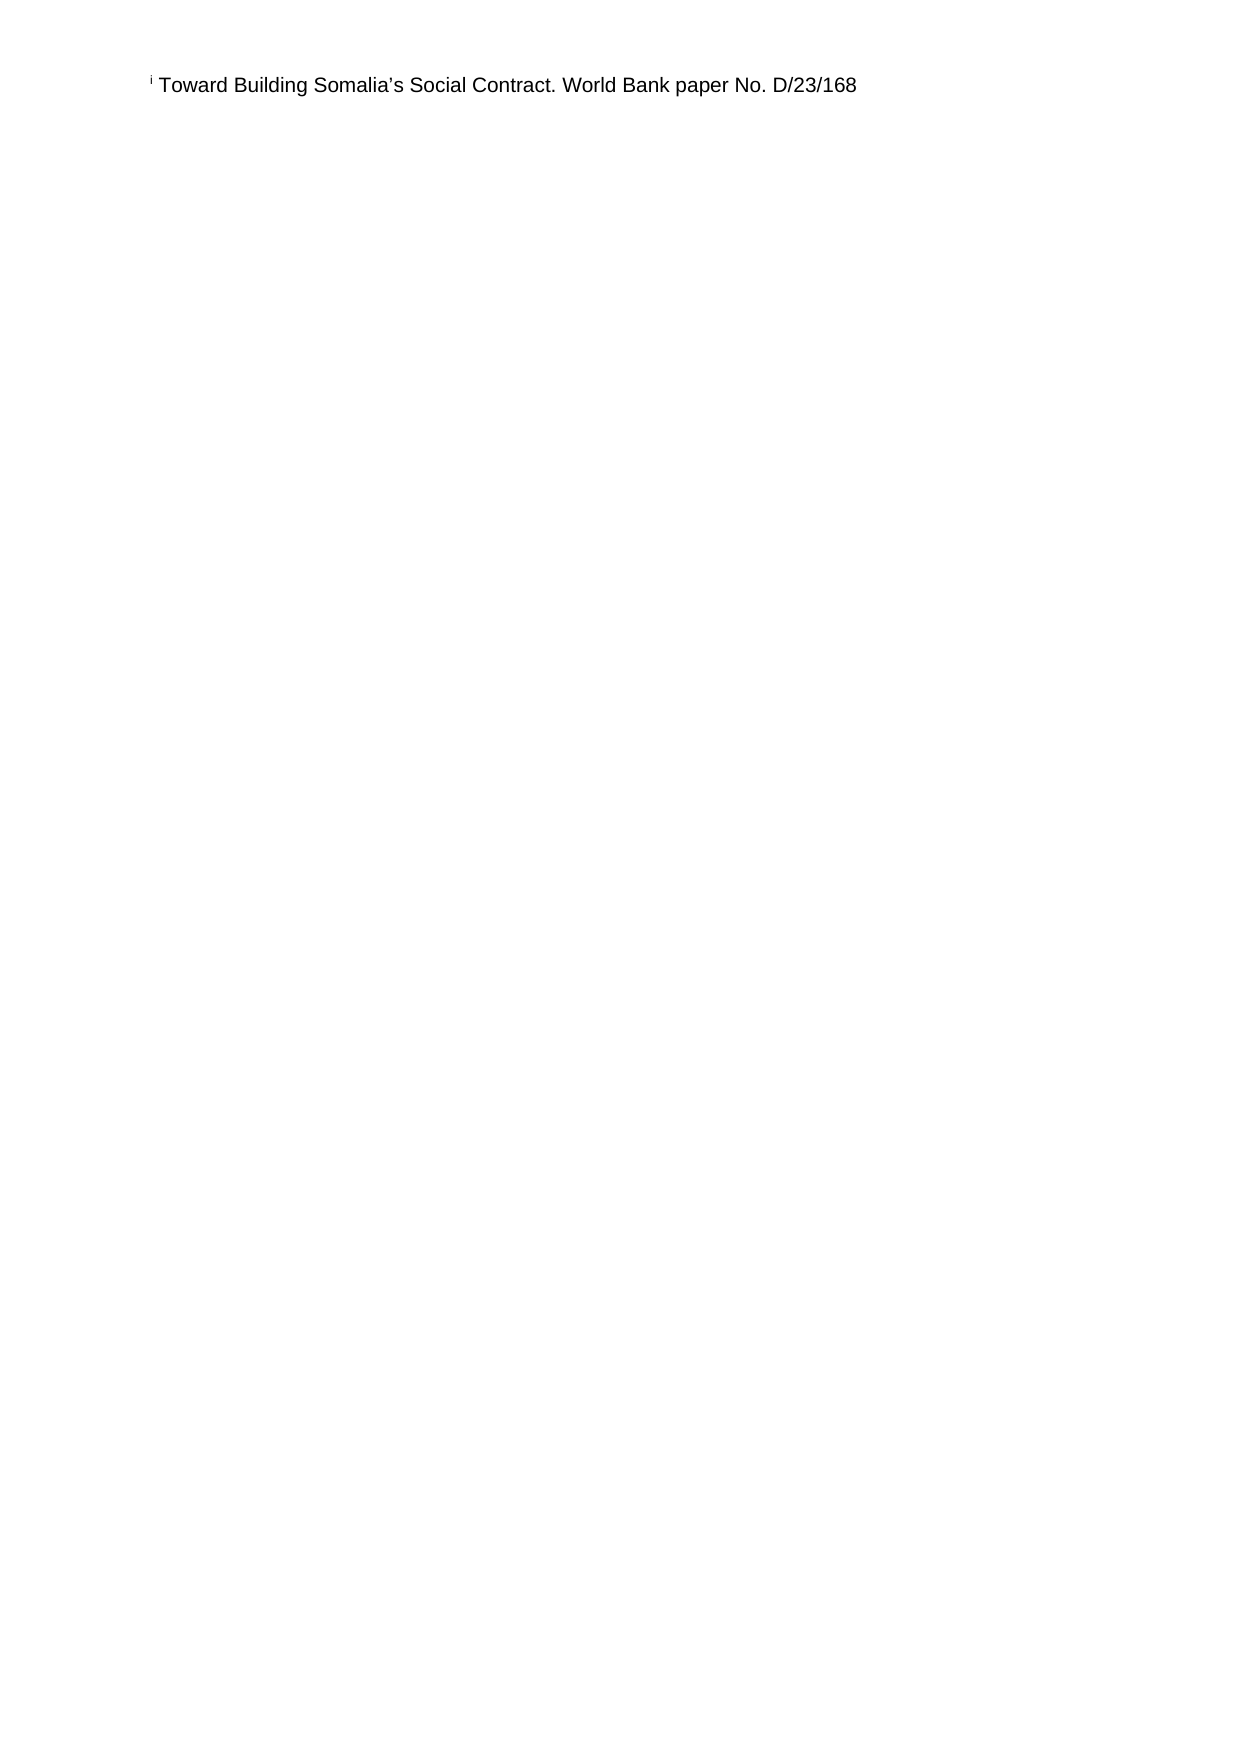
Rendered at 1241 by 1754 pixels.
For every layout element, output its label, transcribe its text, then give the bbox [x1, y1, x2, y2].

text Toward Building Somalia’s Social Contract. World Bank paper No. D/23/168 [150, 74, 1090, 97]
